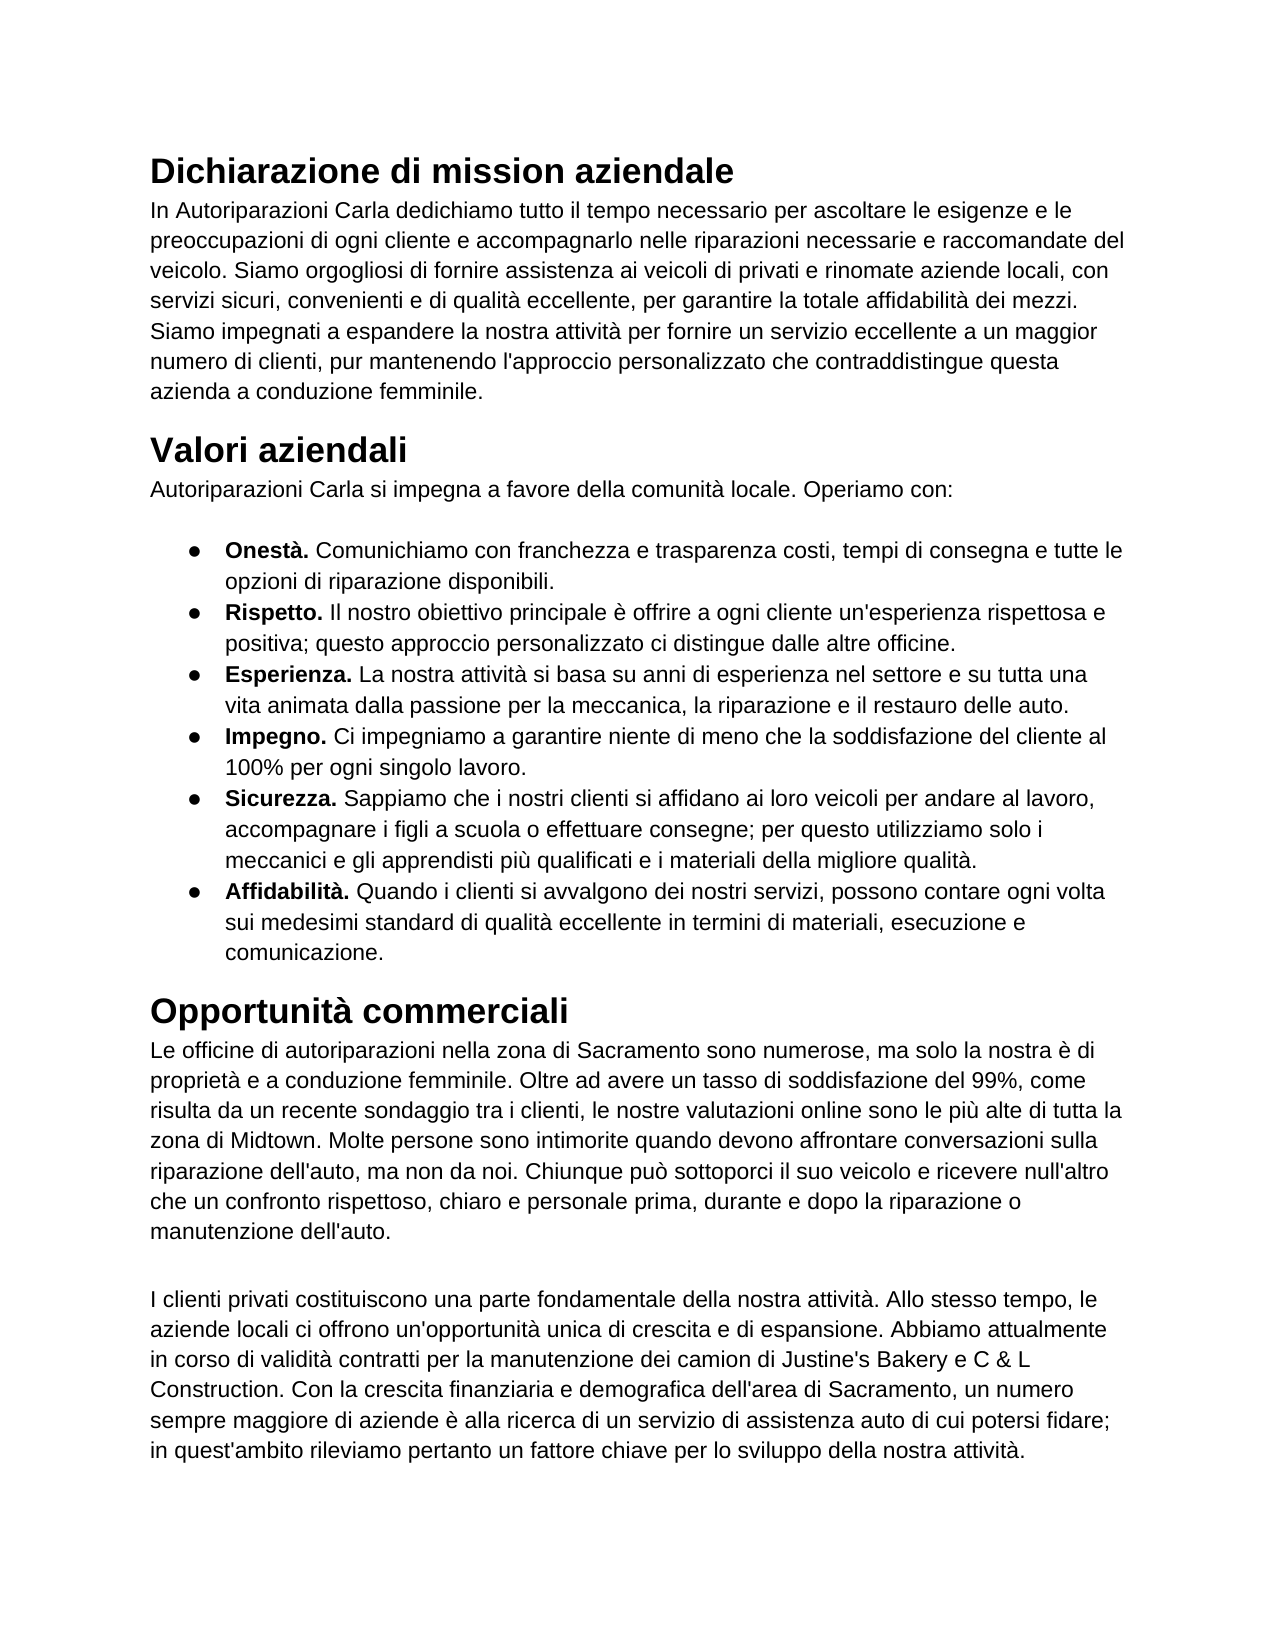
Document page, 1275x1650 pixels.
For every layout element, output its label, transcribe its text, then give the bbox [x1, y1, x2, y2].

list Impegno. Ci impegniamo a garantire niente di meno che la soddisfazione del cliente al 100% per ogni singolo lavoro. [187, 722, 1125, 781]
text Valori aziendali [150, 429, 1125, 470]
list Affidabilità. Quando i clienti si avvalgono dei nostri servizi, possono contare ogni volta sui medesimi standard di qualità eccellente in termini di materiali, esecuzione e comunicazione. [187, 877, 1125, 965]
text Opportunità commerciali [150, 990, 1125, 1031]
subtitle I clienti privati costituiscono una parte fondamentale della nostra attività. Allo stesso tempo, le aziende locali ci offrono un'opportunità unica di crescita e di espansione. Abbiamo attualmente in corso di validità contratti per la manutenzione dei camion di Justine's Bakery e C & L Construction. Con la crescita finanziaria e demografica dell'area di Sacramento, un numero sempre maggiore di aziende è alla ricerca di un servizio di assistenza auto di cui potersi fidare; in quest'ambito rileviamo pertanto un fattore chiave per lo sviluppo della nostra attività. [150, 1286, 1125, 1463]
list Rispetto. Il nostro obiettivo principale è offrire a ogni cliente un'esperienza rispettosa e positiva; questo approccio personalizzato ci distingue dalle altre officine. [187, 598, 1125, 657]
list Onestà. Comunichiamo con franchezza e trasparenza costi, tempi di consegna e tutte le opzioni di riparazione disponibili. [187, 536, 1125, 594]
text Le officine di autoriparazioni nella zona di Sacramento sono numerose, ma solo la nostra è di proprietà e a conduzione femminile. Oltre ad avere un tasso di soddisfazione del 99%, come risulta da un recente sondaggio tra i clienti, le nostre valutazioni online sono le più alte di tutta la zona di Midtown. Molte persone sono intimorite quando devono affrontare conversazioni sulla riparazione dell'auto, ma non da noi. Chiunque può sottoporci il suo veicolo e ricevere null'altro che un confronto rispettoso, chiaro e personale prima, durante e dopo la riparazione o manutenzione dell'auto. [150, 1037, 1125, 1244]
text Dichiarazione di mission aziendale [150, 150, 1125, 191]
subtitle In Autoriparazioni Carla dedichiamo tutto il tempo necessario per ascoltare le esigenze e le preoccupazioni di ogni cliente e accompagnarlo nelle riparazioni necessarie e raccomandate del veicolo. Siamo orgogliosi di fornire assistenza ai veicoli di privati e rinomate aziende locali, con servizi sicuri, convenienti e di qualità eccellente, per garantire la totale affidabilità dei mezzi. Siamo impegnati a espandere la nostra attività per fornire un servizio eccellente a un maggior numero di clienti, pur mantenendo l'approccio personalizzato che contraddistingue questa azienda a conduzione femminile. [150, 197, 1125, 404]
list Sicurezza. Sappiamo che i nostri clienti si affidano ai loro veicoli per andare al lavoro, accompagnare i figli a scuola o effettuare consegne; per questo utilizziamo solo i meccanici e gli apprendisti più qualificati e i materiali della migliore qualità. [187, 784, 1125, 873]
text Autoriparazioni Carla si impegna a favore della comunità locale. Operiamo con: [150, 476, 1125, 532]
list Esperienza. La nostra attività si basa su anni di esperienza nel settore e su tutta una vita animata dalla passione per la meccanica, la riparazione e il restauro delle auto. [187, 660, 1125, 719]
